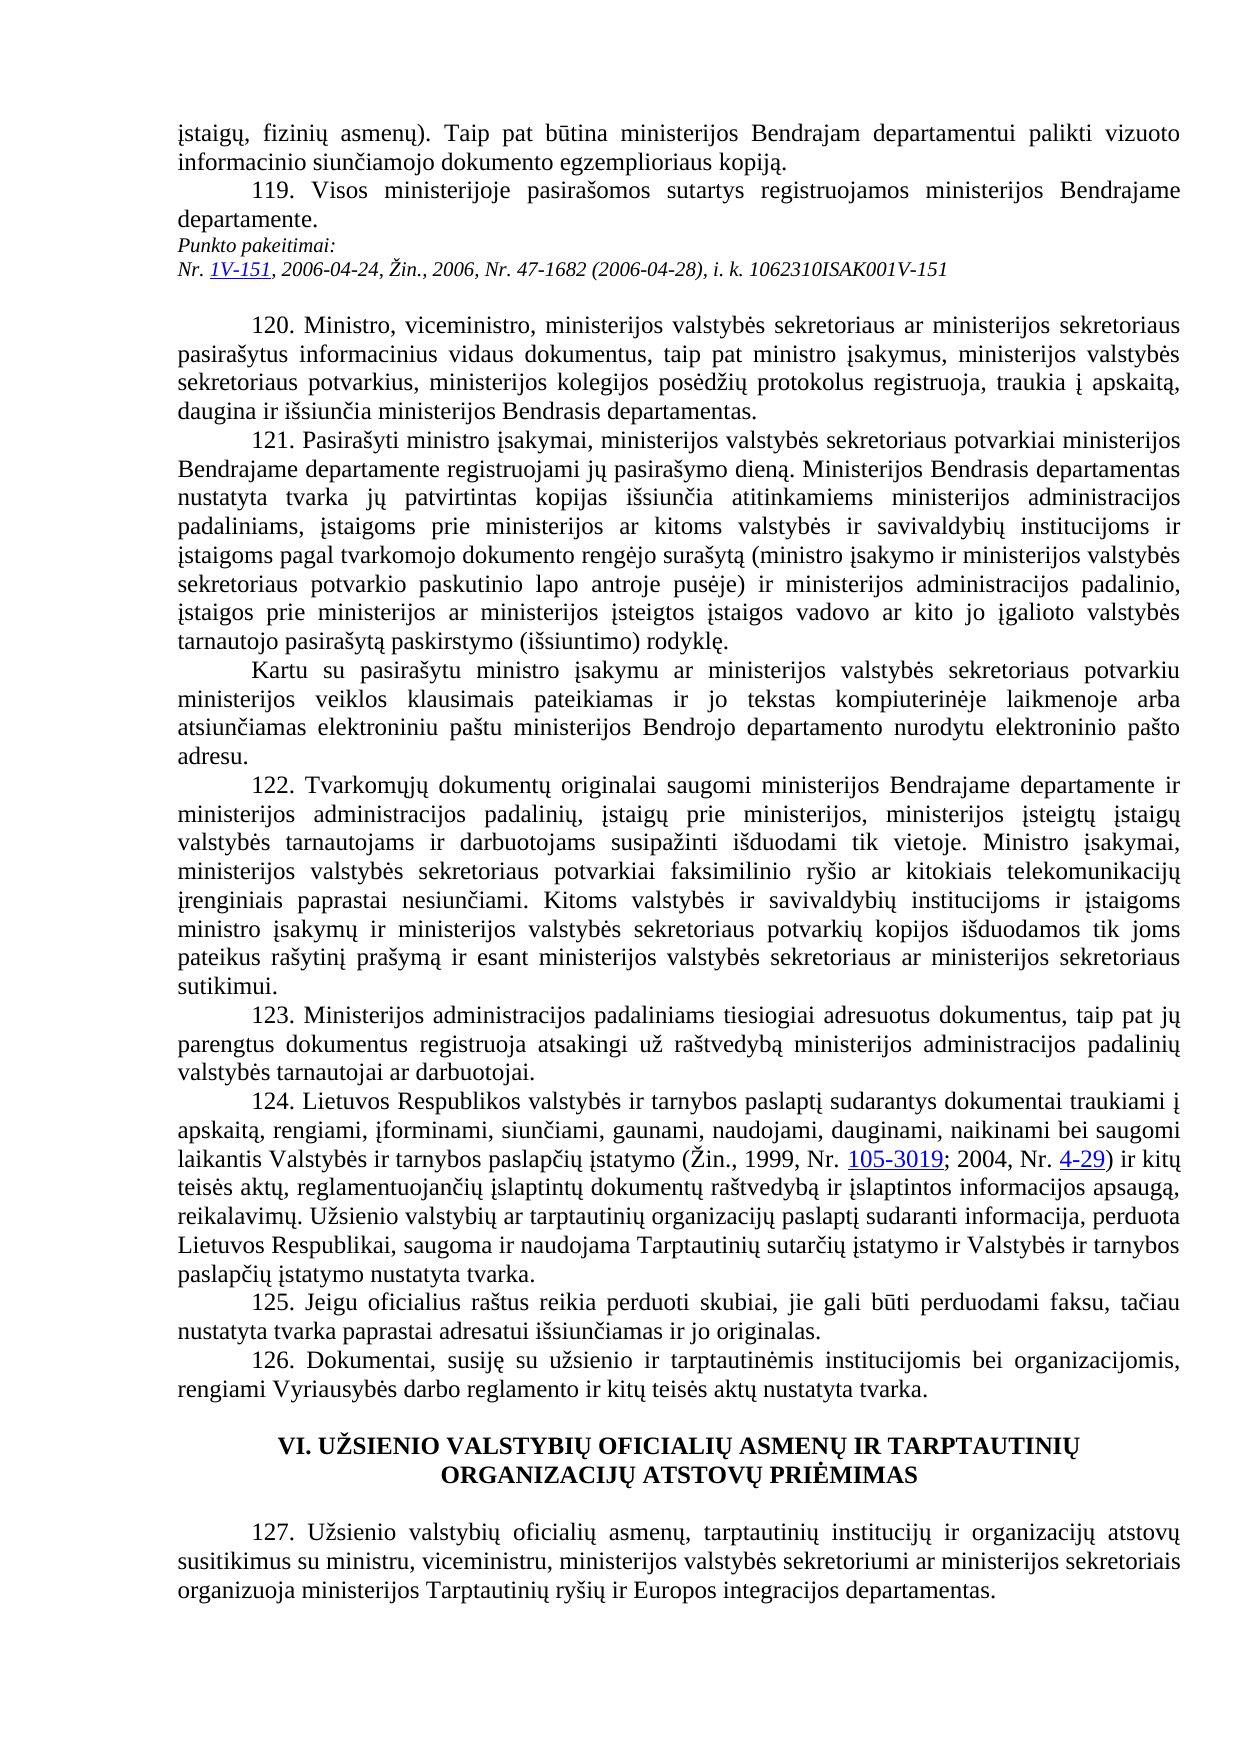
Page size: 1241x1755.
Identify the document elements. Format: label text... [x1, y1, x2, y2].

text 122. Tvarkomųjų dokumentų originalai saugomi ministerijos Bendrajame departamente ir ministerijos administracijos padalinių, įstaigų prie ministerijos, ministerijos įsteigtų įstaigų valstybės tarnautojams ir darbuotojams susipažinti išduodami tik vietoje. Ministro įsakymai, ministerijos valstybės sekretoriaus potvarkiai faksimilinio ryšio ar kitokiais telekomunikacijų įrenginiais paprastai nesiunčiami. Kitoms valstybės ir savivaldybių institucijoms ir įstaigoms ministro įsakymų ir ministerijos valstybės sekretoriaus potvarkių kopijos išduodamos tik joms pateikus rašytinį prašymą ir esant ministerijos valstybės sekretoriaus ar ministerijos sekretoriaus sutikimui. [177, 770, 1181, 1000]
text VI. UŽSIENIO VALSTYBIŲ OFICIALIŲ ASMENŲ IR TARPTAUTINIŲ ORGANIZACIJŲ ATSTOVŲ PRIĖMIMAS [177, 1431, 1181, 1489]
text 121. Pasirašyti ministro įsakymai, ministerijos valstybės sekretoriaus potvarkiai ministerijos Bendrajame departamente registruojami jų pasirašymo dieną. Ministerijos Bendrasis departamentas nustatyta tvarka jų patvirtintas kopijas išsiunčia atitinkamiems ministerijos administracijos padaliniams, įstaigoms prie ministerijos ar kitoms valstybės ir savivaldybių institucijoms ir įstaigoms pagal tvarkomojo dokumento rengėjo surašytą (ministro įsakymo ir ministerijos valstybės sekretoriaus potvarkio paskutinio lapo antroje pusėje) ir ministerijos administracijos padalinio, įstaigos prie ministerijos ar ministerijos įsteigtos įstaigos vadovo ar kito jo įgalioto valstybės tarnautojo pasirašytą paskirstymo (išsiuntimo) rodyklę. [177, 425, 1181, 655]
text 120. Ministro, viceministro, ministerijos valstybės sekretoriaus ar ministerijos sekretoriaus pasirašytus informacinius vidaus dokumentus, taip pat ministro įsakymus, ministerijos valstybės sekretoriaus potvarkius, ministerijos kolegijos posėdžių protokolus registruoja, traukia į apskaitą, daugina ir išsiunčia ministerijos Bendrasis departamentas. [177, 310, 1181, 425]
text 124. Lietuvos Respublikos valstybės ir tarnybos paslaptį sudarantys dokumentai traukiami į apskaitą, rengiami, įforminami, siunčiami, gaunami, naudojami, dauginami, naikinami bei saugomi laikantis Valstybės ir tarnybos paslapčių įstatymo (Žin., 1999, Nr. 105-3019; 2004, Nr. 4-29) ir kitų teisės aktų, reglamentuojančių įslaptintų dokumentų raštvedybą ir įslaptintos informacijos apsaugą, reikalavimų. Užsienio valstybių ar tarptautinių organizacijų paslaptį sudaranti informacija, perduota Lietuvos Respublikai, saugoma ir naudojama Tarptautinių sutarčių įstatymo ir Valstybės ir tarnybos paslapčių įstatymo nustatyta tvarka. [177, 1086, 1181, 1287]
text 125. Jeigu oficialius raštus reikia perduoti skubiai, jie gali būti perduodami faksu, tačiau nustatyta tvarka paprastai adresatui išsiunčiamas ir jo originalas. [177, 1287, 1181, 1345]
text įstaigų, fizinių asmenų). Taip pat būtina ministerijos Bendrajam departamentui palikti vizuoto informacinio siunčiamojo dokumento egzemplioriaus kopiją. [177, 118, 1181, 176]
text 119. Visos ministerijoje pasirašomos sutartys registruojamos ministerijos Bendrajame departamente. [177, 176, 1181, 233]
text Nr. 1V-151, 2006-04-24, Žin., 2006, Nr. 47-1682 (2006-04-28), i. k. 1062310ISAK001V-151 [177, 257, 1181, 281]
text 123. Ministerijos administracijos padaliniams tiesiogiai adresuotus dokumentus, taip pat jų parengtus dokumentus registruoja atsakingi už raštvedybą ministerijos administracijos padalinių valstybės tarnautojai ar darbuotojai. [177, 1000, 1181, 1086]
text Punkto pakeitimai: [177, 233, 1181, 257]
text 126. Dokumentai, susiję su užsienio ir tarptautinėmis institucijomis bei organizacijomis, rengiami Vyriausybės darbo reglamento ir kitų teisės aktų nustatyta tvarka. [177, 1345, 1181, 1402]
text 127. Užsienio valstybių oficialių asmenų, tarptautinių institucijų ir organizacijų atstovų susitikimus su ministru, viceministru, ministerijos valstybės sekretoriumi ar ministerijos sekretoriais organizuoja ministerijos Tarptautinių ryšių ir Europos integracijos departamentas. [177, 1517, 1181, 1604]
text Kartu su pasirašytu ministro įsakymu ar ministerijos valstybės sekretoriaus potvarkiu ministerijos veiklos klausimais pateikiamas ir jo tekstas kompiuterinėje laikmenoje arba atsiunčiamas elektroniniu paštu ministerijos Bendrojo departamento nurodytu elektroninio pašto adresu. [177, 655, 1181, 770]
